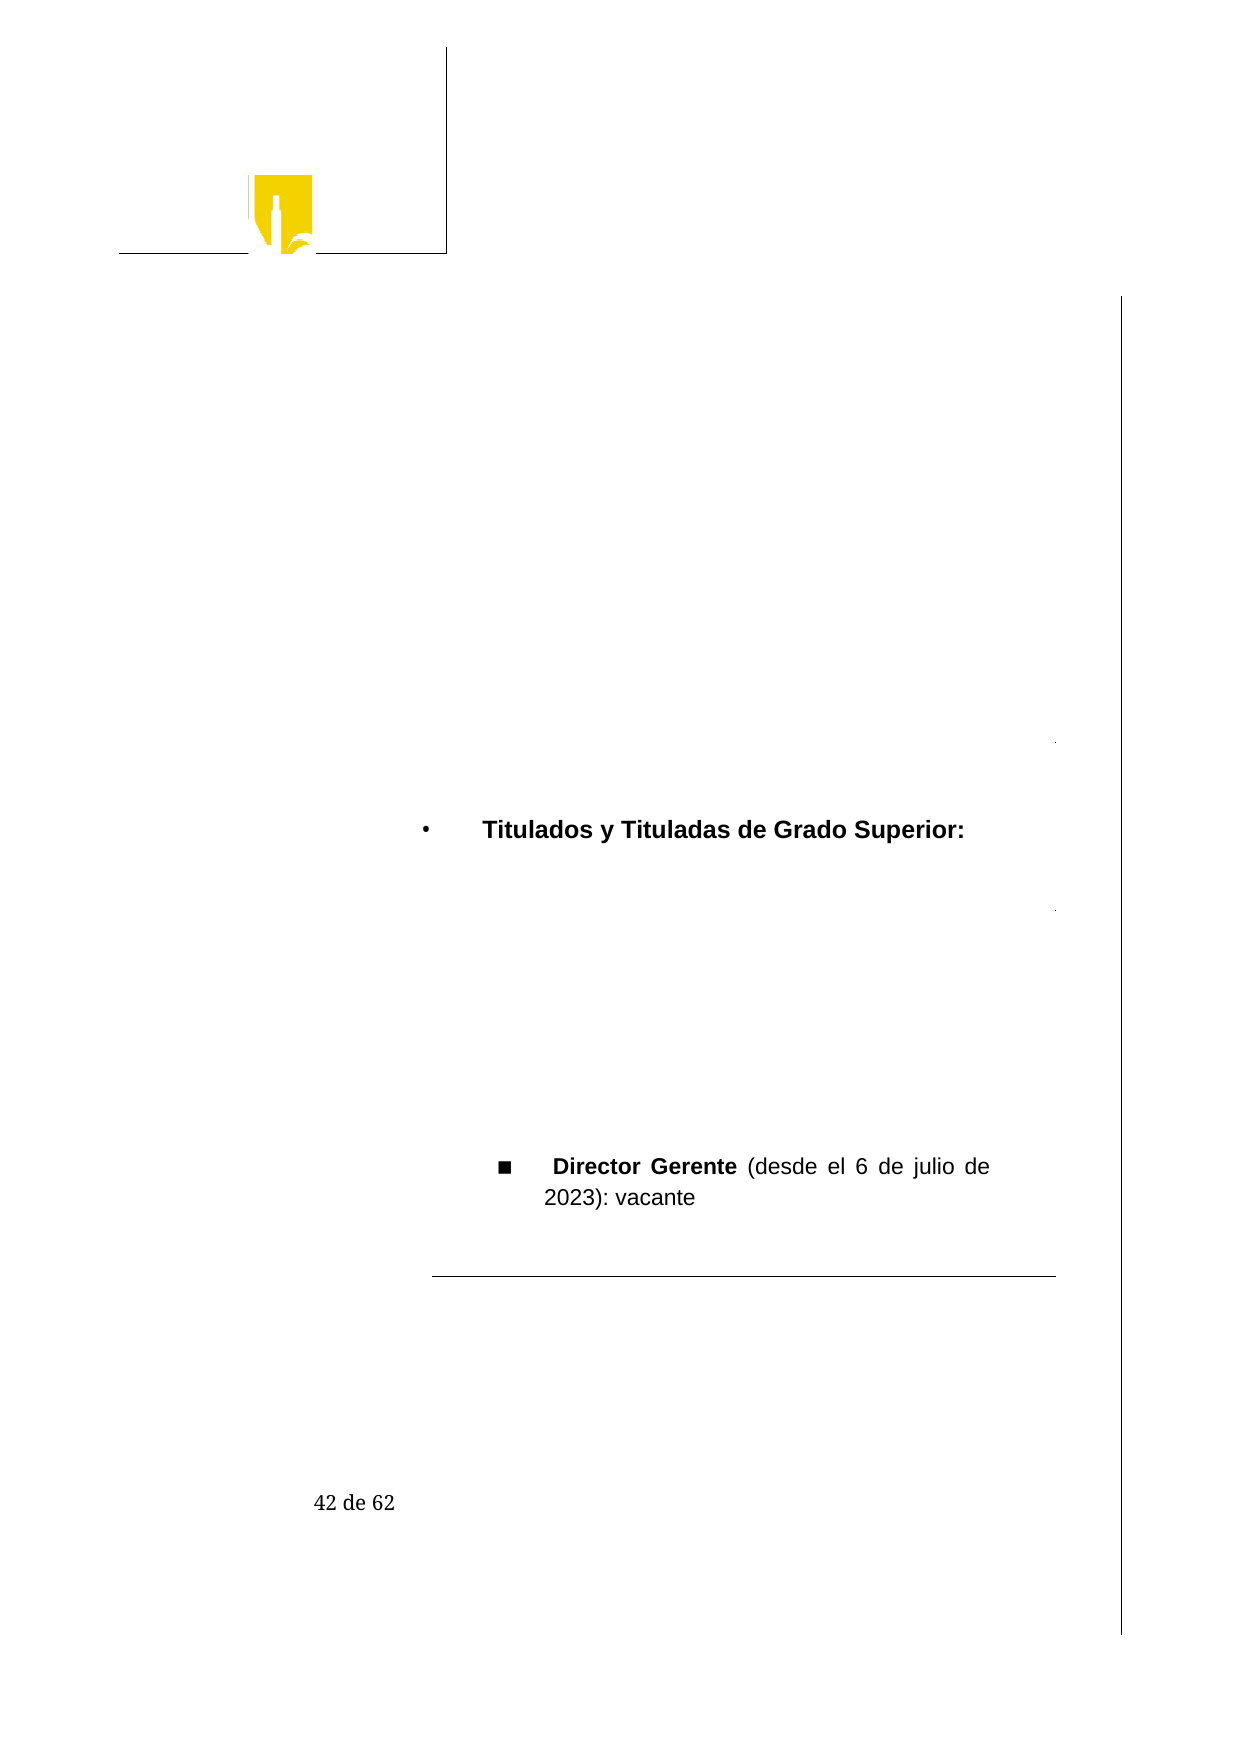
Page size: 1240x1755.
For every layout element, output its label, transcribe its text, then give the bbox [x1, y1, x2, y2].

list Director Gerente (desde el 6 de julio de 2023): vacante [432, 1084, 1055, 1275]
list Titulados y Tituladas de Grado Superior: [357, 747, 1055, 910]
